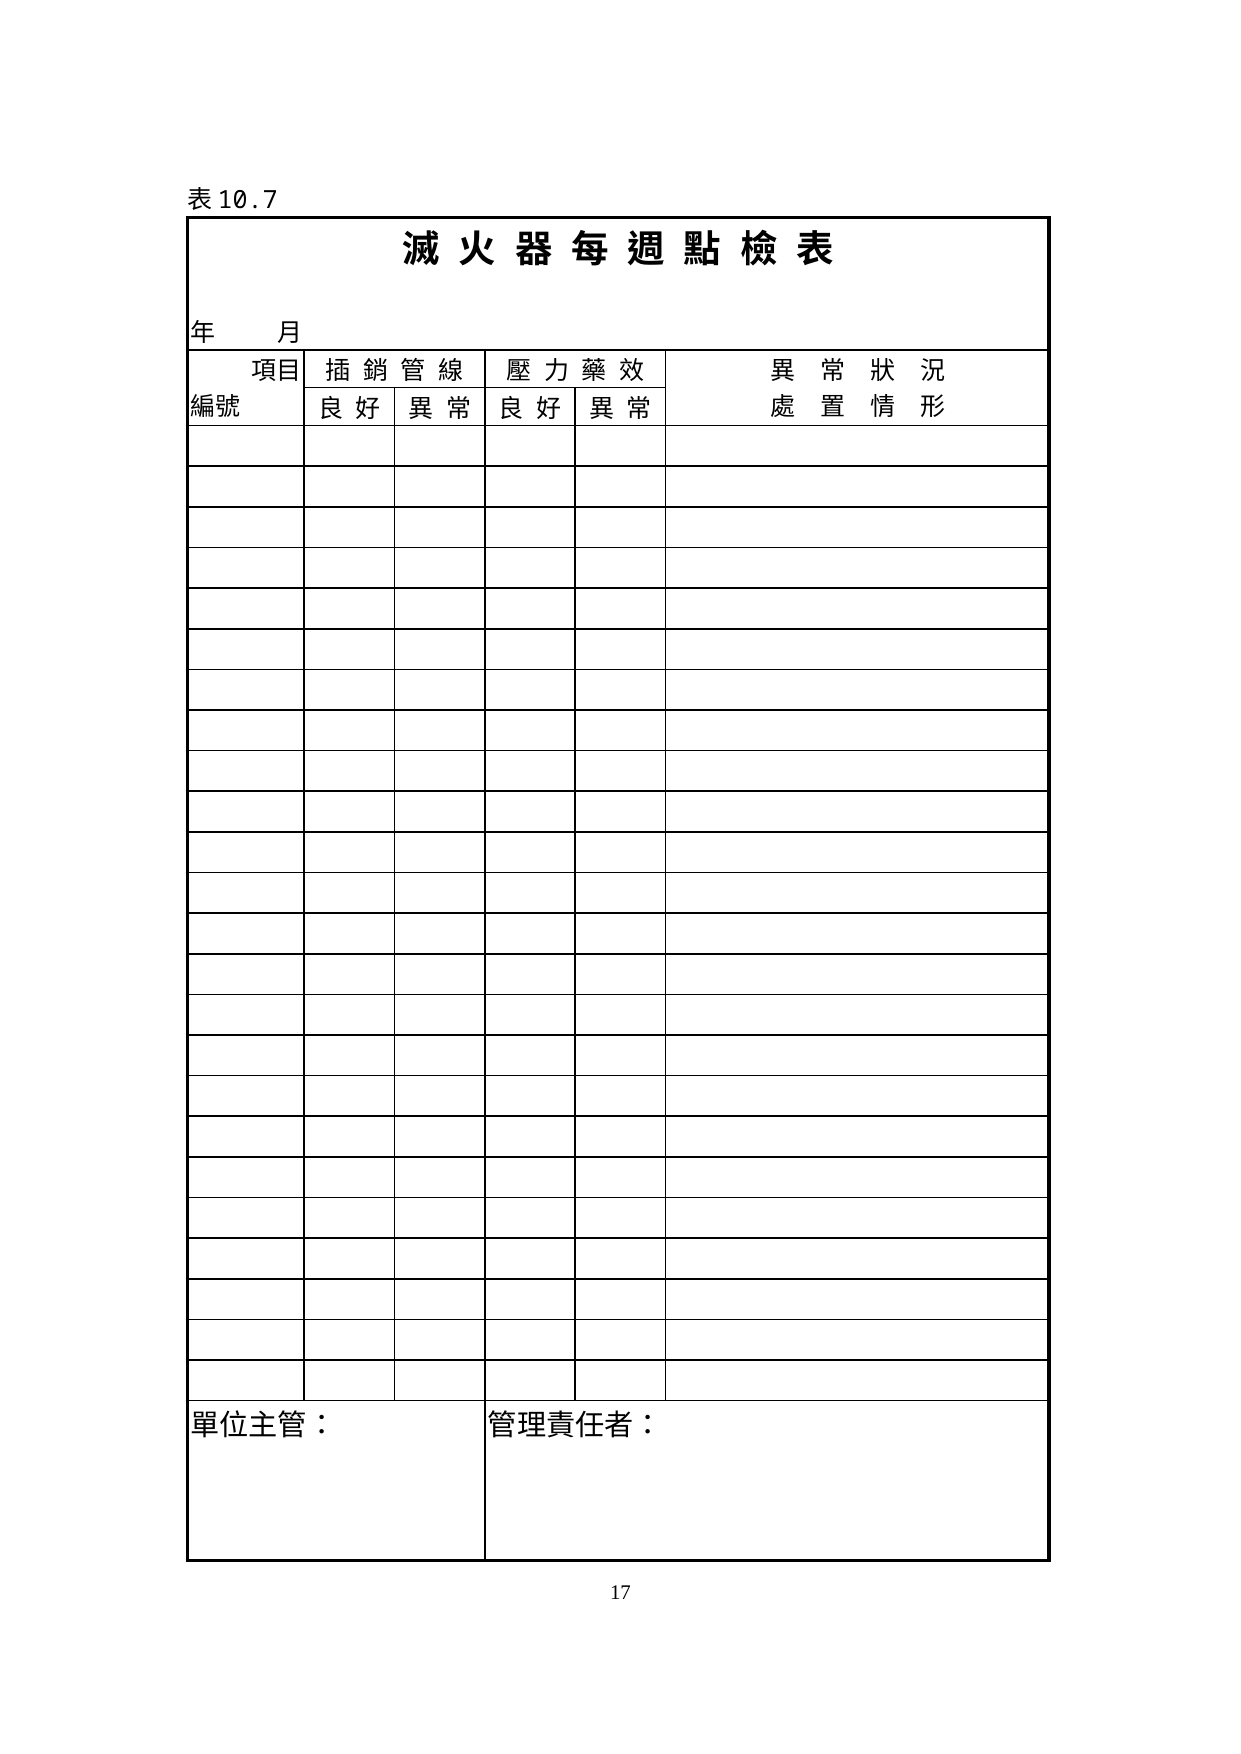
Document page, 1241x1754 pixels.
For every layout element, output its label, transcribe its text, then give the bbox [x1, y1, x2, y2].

table_cell [576, 589, 665, 628]
table_cell [486, 833, 574, 872]
table_cell [576, 1320, 665, 1359]
table_cell [576, 467, 665, 506]
table_cell [189, 1239, 303, 1278]
table_cell [576, 548, 665, 587]
table_cell [486, 1158, 574, 1197]
table_cell [189, 1036, 303, 1075]
table_cell [576, 1280, 665, 1318]
table_cell [486, 792, 574, 831]
table_cell [576, 792, 665, 831]
table_cell [305, 792, 394, 831]
table_cell [576, 1158, 665, 1197]
table_cell [486, 1036, 574, 1075]
table_cell [666, 426, 1047, 465]
table_cell [395, 711, 484, 750]
table_cell [576, 995, 665, 1034]
table_cell 插 銷 管 線 [305, 351, 484, 387]
table_cell [189, 1158, 303, 1197]
table_cell [305, 833, 394, 872]
table_cell [486, 711, 574, 750]
table_cell [305, 630, 394, 668]
table_cell 項目 編號 [189, 351, 303, 425]
table_cell [395, 1320, 484, 1359]
table_cell [305, 873, 394, 912]
table_cell [666, 508, 1047, 547]
table_cell [189, 508, 303, 547]
table_cell 良 好 [305, 388, 394, 425]
table_cell [395, 467, 484, 506]
table_cell [576, 711, 665, 750]
table_cell [395, 589, 484, 628]
table_cell [666, 995, 1047, 1034]
table_cell [189, 914, 303, 953]
table_cell [395, 1117, 484, 1156]
table_cell [189, 955, 303, 993]
table_cell 異 常 [576, 388, 665, 425]
table_cell [666, 1158, 1047, 1197]
table_cell [189, 873, 303, 912]
table_cell [305, 426, 394, 465]
table_cell [666, 711, 1047, 750]
table_cell [486, 873, 574, 912]
table_cell [576, 873, 665, 912]
table_cell [576, 1036, 665, 1075]
table_cell [395, 508, 484, 547]
table_cell [189, 1280, 303, 1318]
table_cell [305, 508, 394, 547]
table_cell [305, 995, 394, 1034]
table_cell 壓 力 藥 效 [486, 351, 665, 387]
table_cell [666, 670, 1047, 709]
table_cell [486, 508, 574, 547]
table_cell [576, 1239, 665, 1278]
table_cell 管理責任者： [486, 1401, 1047, 1559]
table_cell [666, 1198, 1047, 1237]
table_cell [189, 833, 303, 872]
table_cell [486, 670, 574, 709]
table_cell [576, 914, 665, 953]
table_cell [305, 1117, 394, 1156]
table_cell [486, 1280, 574, 1318]
table_cell [189, 1117, 303, 1156]
table_cell [666, 630, 1047, 668]
table_cell [305, 751, 394, 790]
table_cell [189, 426, 303, 465]
table_cell 單位主管： [189, 1401, 484, 1559]
table_cell [189, 1076, 303, 1115]
table_cell [189, 1361, 303, 1400]
table_cell [486, 426, 574, 465]
table_cell [305, 1076, 394, 1115]
table_cell [486, 914, 574, 953]
table_cell [486, 548, 574, 587]
table_cell [395, 873, 484, 912]
table_cell [189, 995, 303, 1034]
table_cell [305, 589, 394, 628]
table_cell [395, 1280, 484, 1318]
table_cell [305, 955, 394, 993]
table_cell [395, 1036, 484, 1075]
table_cell [486, 1076, 574, 1115]
table_cell [576, 955, 665, 993]
table_cell [189, 548, 303, 587]
table_cell [666, 833, 1047, 872]
table_cell [486, 751, 574, 790]
table_cell [486, 1361, 574, 1400]
table_cell [395, 548, 484, 587]
table_cell [189, 670, 303, 709]
table_cell [189, 589, 303, 628]
table_cell [305, 1361, 394, 1400]
table_cell [395, 630, 484, 668]
table_cell [189, 1320, 303, 1359]
table_cell [395, 751, 484, 790]
table_cell [305, 670, 394, 709]
table_cell [395, 792, 484, 831]
table_cell [395, 914, 484, 953]
table_cell [576, 670, 665, 709]
table_cell [666, 589, 1047, 628]
table_cell 良 好 [486, 388, 574, 425]
table_cell [666, 792, 1047, 831]
table_cell [305, 1320, 394, 1359]
table_cell [305, 1158, 394, 1197]
table_cell [666, 955, 1047, 993]
table_cell [486, 955, 574, 993]
table_cell [486, 589, 574, 628]
table_cell [486, 630, 574, 668]
table_cell [189, 1198, 303, 1237]
table_cell [576, 751, 665, 790]
table_cell [395, 1158, 484, 1197]
table_cell [486, 1117, 574, 1156]
table_cell [395, 1076, 484, 1115]
table_cell [395, 1198, 484, 1237]
table_cell [576, 508, 665, 547]
table_cell [395, 1361, 484, 1400]
table_cell [305, 1036, 394, 1075]
table_cell [305, 548, 394, 587]
table_cell [486, 1239, 574, 1278]
table_cell [576, 1198, 665, 1237]
table_cell [666, 548, 1047, 587]
table_cell [305, 711, 394, 750]
table_cell [666, 873, 1047, 912]
table_cell 異 常 [395, 388, 484, 425]
table_cell [576, 426, 665, 465]
table_cell [486, 467, 574, 506]
table_cell [395, 995, 484, 1034]
table_cell [395, 1239, 484, 1278]
table_header 滅 火 器 每 週 點 檢 表 年 月 [189, 219, 1047, 349]
table_cell [666, 467, 1047, 506]
table_cell [576, 1076, 665, 1115]
table_cell [666, 1280, 1047, 1318]
table_cell [305, 1280, 394, 1318]
table_cell 異 常 狀 況 處 置 情 形 [666, 351, 1047, 425]
table_cell [666, 1036, 1047, 1075]
table_cell [305, 1198, 394, 1237]
table_cell [666, 914, 1047, 953]
table_cell [576, 1361, 665, 1400]
table_cell [305, 467, 394, 506]
table_cell [189, 751, 303, 790]
table_cell [666, 751, 1047, 790]
table_cell [305, 1239, 394, 1278]
table_cell [666, 1239, 1047, 1278]
table_cell [666, 1117, 1047, 1156]
table_cell [666, 1320, 1047, 1359]
table_cell [189, 467, 303, 506]
table_cell [576, 1117, 665, 1156]
table_cell [395, 670, 484, 709]
table_cell [189, 792, 303, 831]
table_cell [666, 1361, 1047, 1400]
table_cell [486, 1320, 574, 1359]
table_cell [666, 1076, 1047, 1115]
table_cell [189, 630, 303, 668]
table_cell [189, 711, 303, 750]
table_cell [576, 833, 665, 872]
table_cell [486, 995, 574, 1034]
table_cell [395, 955, 484, 993]
text 表10.7 [187, 179, 1053, 216]
table_cell [395, 426, 484, 465]
table_cell [576, 630, 665, 668]
table_cell [395, 833, 484, 872]
table_cell [305, 914, 394, 953]
table_cell [486, 1198, 574, 1237]
